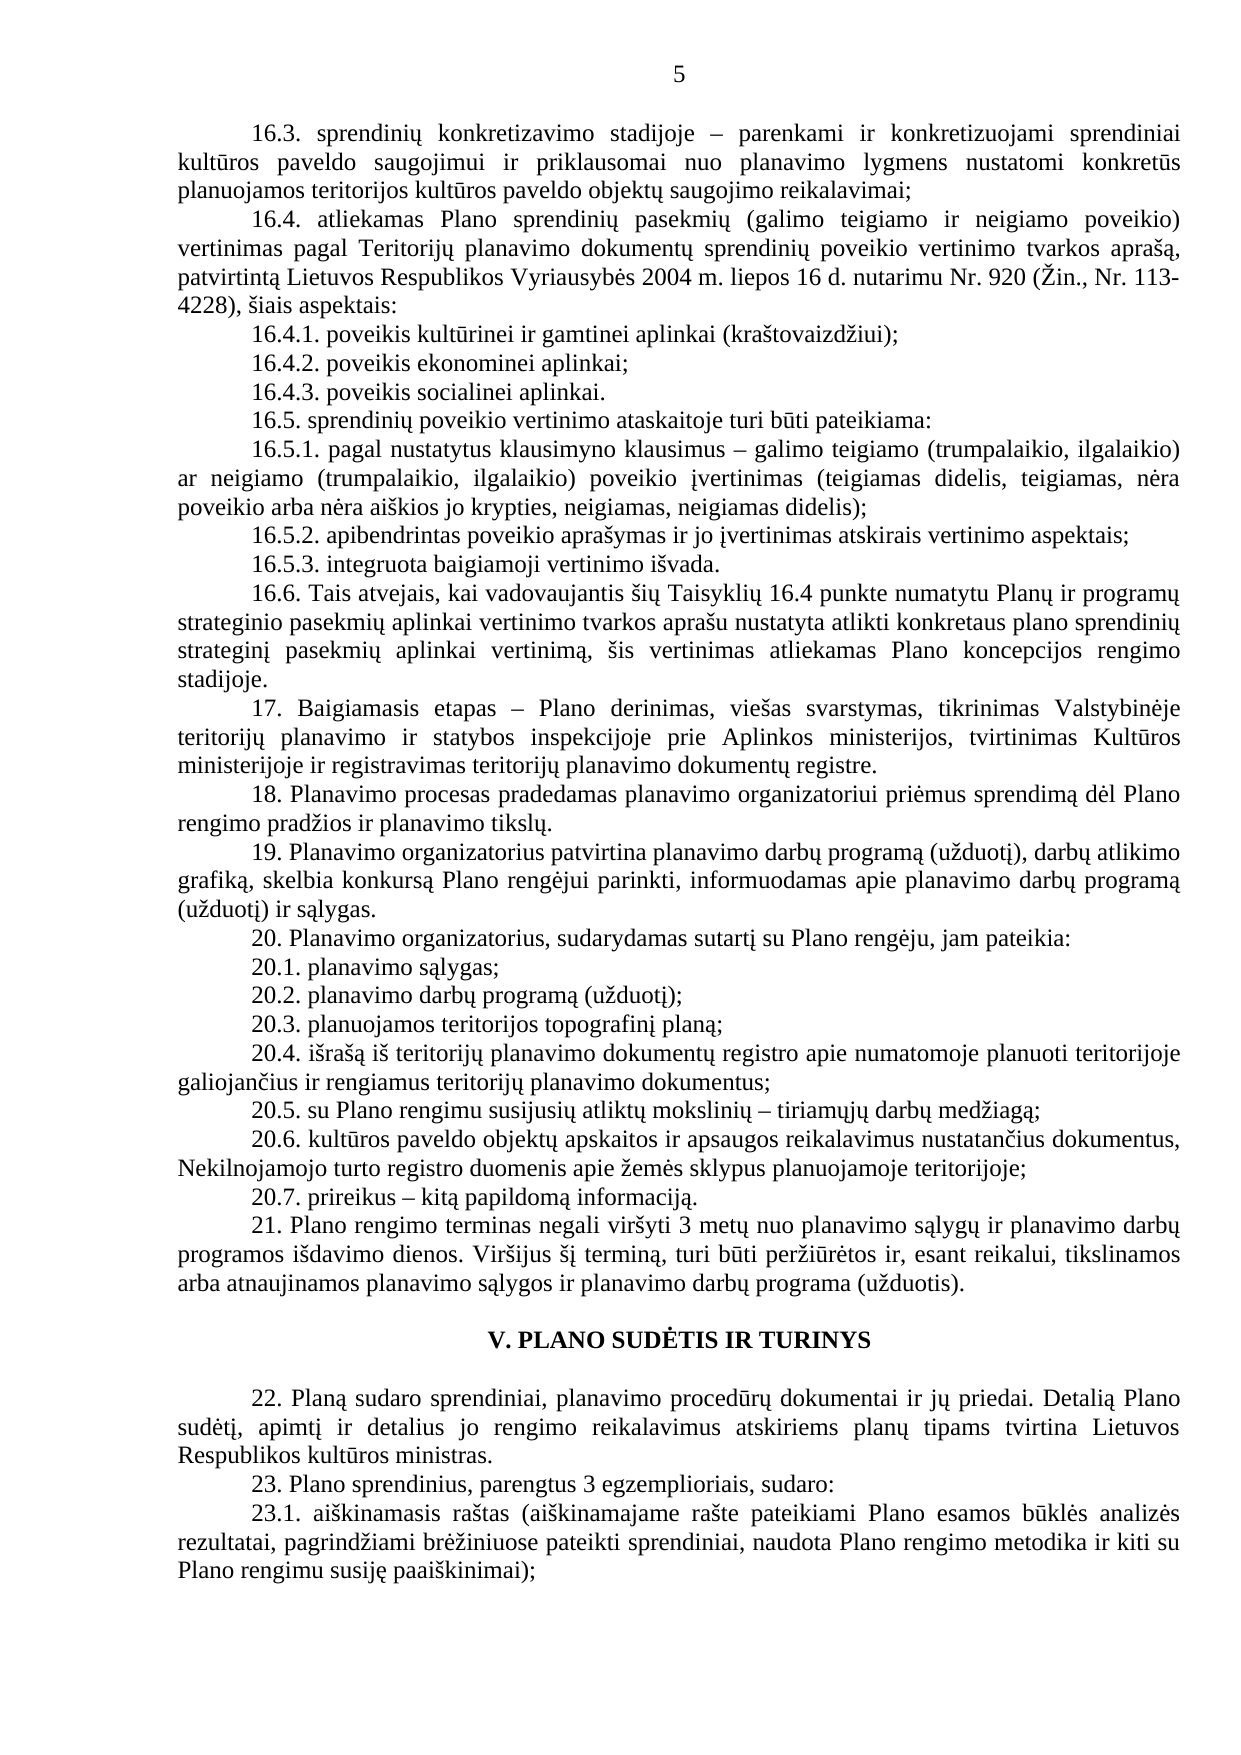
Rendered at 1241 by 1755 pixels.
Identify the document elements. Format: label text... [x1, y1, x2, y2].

text 22. Planą sudaro sprendiniai, planavimo procedūrų dokumentai ir jų priedai. Detalią Plano sudėtį, apimtį ir detalius jo rengimo reikalavimus atskiriems planų tipams tvirtina Lietuvos Respublikos kultūros ministras. [177, 1383, 1181, 1469]
text 20.4. išrašą iš teritorijų planavimo dokumentų registro apie numatomoje planuoti teritorijoje galiojančius ir rengiamus teritorijų planavimo dokumentus; [177, 1038, 1181, 1096]
text 16.4.3. poveikis socialinei aplinkai. [177, 377, 1181, 406]
text V. PLANO SUDĖTIS IR TURINYS [177, 1326, 1181, 1354]
text 20.7. prireikus – kitą papildomą informaciją. [177, 1182, 1181, 1211]
text 18. Planavimo procesas pradedamas planavimo organizatoriui priėmus sprendimą dėl Plano rengimo pradžios ir planavimo tikslų. [177, 779, 1181, 837]
text 20.5. su Plano rengimu susijusių atliktų mokslinių – tiriamųjų darbų medžiagą; [177, 1096, 1181, 1124]
text 20. Planavimo organizatorius, sudarydamas sutartį su Plano rengėju, jam pateikia: [177, 923, 1181, 952]
text 20.6. kultūros paveldo objektų apskaitos ir apsaugos reikalavimus nustatančius dokumentus, Nekilnojamojo turto registro duomenis apie žemės sklypus planuojamoje teritorijoje; [177, 1124, 1181, 1182]
text 16.5.1. pagal nustatytus klausimyno klausimus – galimo teigiamo (trumpalaikio, ilgalaikio) ar neigiamo (trumpalaikio, ilgalaikio) poveikio įvertinimas (teigiamas didelis, teigiamas, nėra poveikio arba nėra aiškios jo krypties, neigiamas, neigiamas didelis); [177, 434, 1181, 521]
text 19. Planavimo organizatorius patvirtina planavimo darbų programą (užduotį), darbų atlikimo grafiką, skelbia konkursą Plano rengėjui parinkti, informuodamas apie planavimo darbų programą (užduotį) ir sąlygas. [177, 837, 1181, 923]
text 16.5.3. integruota baigiamoji vertinimo išvada. [177, 549, 1181, 578]
text 16.4.2. poveikis ekonominei aplinkai; [177, 348, 1181, 377]
text 20.2. planavimo darbų programą (užduotį); [177, 981, 1181, 1009]
text 23. Plano sprendinius, parengtus 3 egzemplioriais, sudaro: [177, 1469, 1181, 1498]
text 16.3. sprendinių konkretizavimo stadijoje – parenkami ir konkretizuojami sprendiniai kultūros paveldo saugojimui ir priklausomai nuo planavimo lygmens nustatomi konkretūs planuojamos teritorijos kultūros paveldo objektų saugojimo reikalavimai; [177, 118, 1181, 204]
text 16.5. sprendinių poveikio vertinimo ataskaitoje turi būti pateikiama: [177, 406, 1181, 434]
text 20.1. planavimo sąlygas; [177, 952, 1181, 981]
text 16.4. atliekamas Plano sprendinių pasekmių (galimo teigiamo ir neigiamo poveikio) vertinimas pagal Teritorijų planavimo dokumentų sprendinių poveikio vertinimo tvarkos aprašą, patvirtintą Lietuvos Respublikos Vyriausybės 2004 m. liepos 16 d. nutarimu Nr. 920 (Žin., Nr. 113-4228), šiais aspektais: [177, 204, 1181, 319]
text 16.4.1. poveikis kultūrinei ir gamtinei aplinkai (kraštovaizdžiui); [177, 319, 1181, 348]
text 21. Plano rengimo terminas negali viršyti 3 metų nuo planavimo sąlygų ir planavimo darbų programos išdavimo dienos. Viršijus šį terminą, turi būti peržiūrėtos ir, esant reikalui, tikslinamos arba atnaujinamos planavimo sąlygos ir planavimo darbų programa (užduotis). [177, 1211, 1181, 1297]
text 16.6. Tais atvejais, kai vadovaujantis šių Taisyklių 16.4 punkte numatytu Planų ir programų strateginio pasekmių aplinkai vertinimo tvarkos aprašu nustatyta atlikti konkretaus plano sprendinių strateginį pasekmių aplinkai vertinimą, šis vertinimas atliekamas Plano koncepcijos rengimo stadijoje. [177, 578, 1181, 693]
text 20.3. planuojamos teritorijos topografinį planą; [177, 1009, 1181, 1038]
text 17. Baigiamasis etapas – Plano derinimas, viešas svarstymas, tikrinimas Valstybinėje teritorijų planavimo ir statybos inspekcijoje prie Aplinkos ministerijos, tvirtinimas Kultūros ministerijoje ir registravimas teritorijų planavimo dokumentų registre. [177, 693, 1181, 779]
text 23.1. aiškinamasis raštas (aiškinamajame rašte pateikiami Plano esamos būklės analizės rezultatai, pagrindžiami brėžiniuose pateikti sprendiniai, naudota Plano rengimo metodika ir kiti su Plano rengimu susiję paaiškinimai); [177, 1498, 1181, 1584]
text 16.5.2. apibendrintas poveikio aprašymas ir jo įvertinimas atskirais vertinimo aspektais; [177, 521, 1181, 549]
